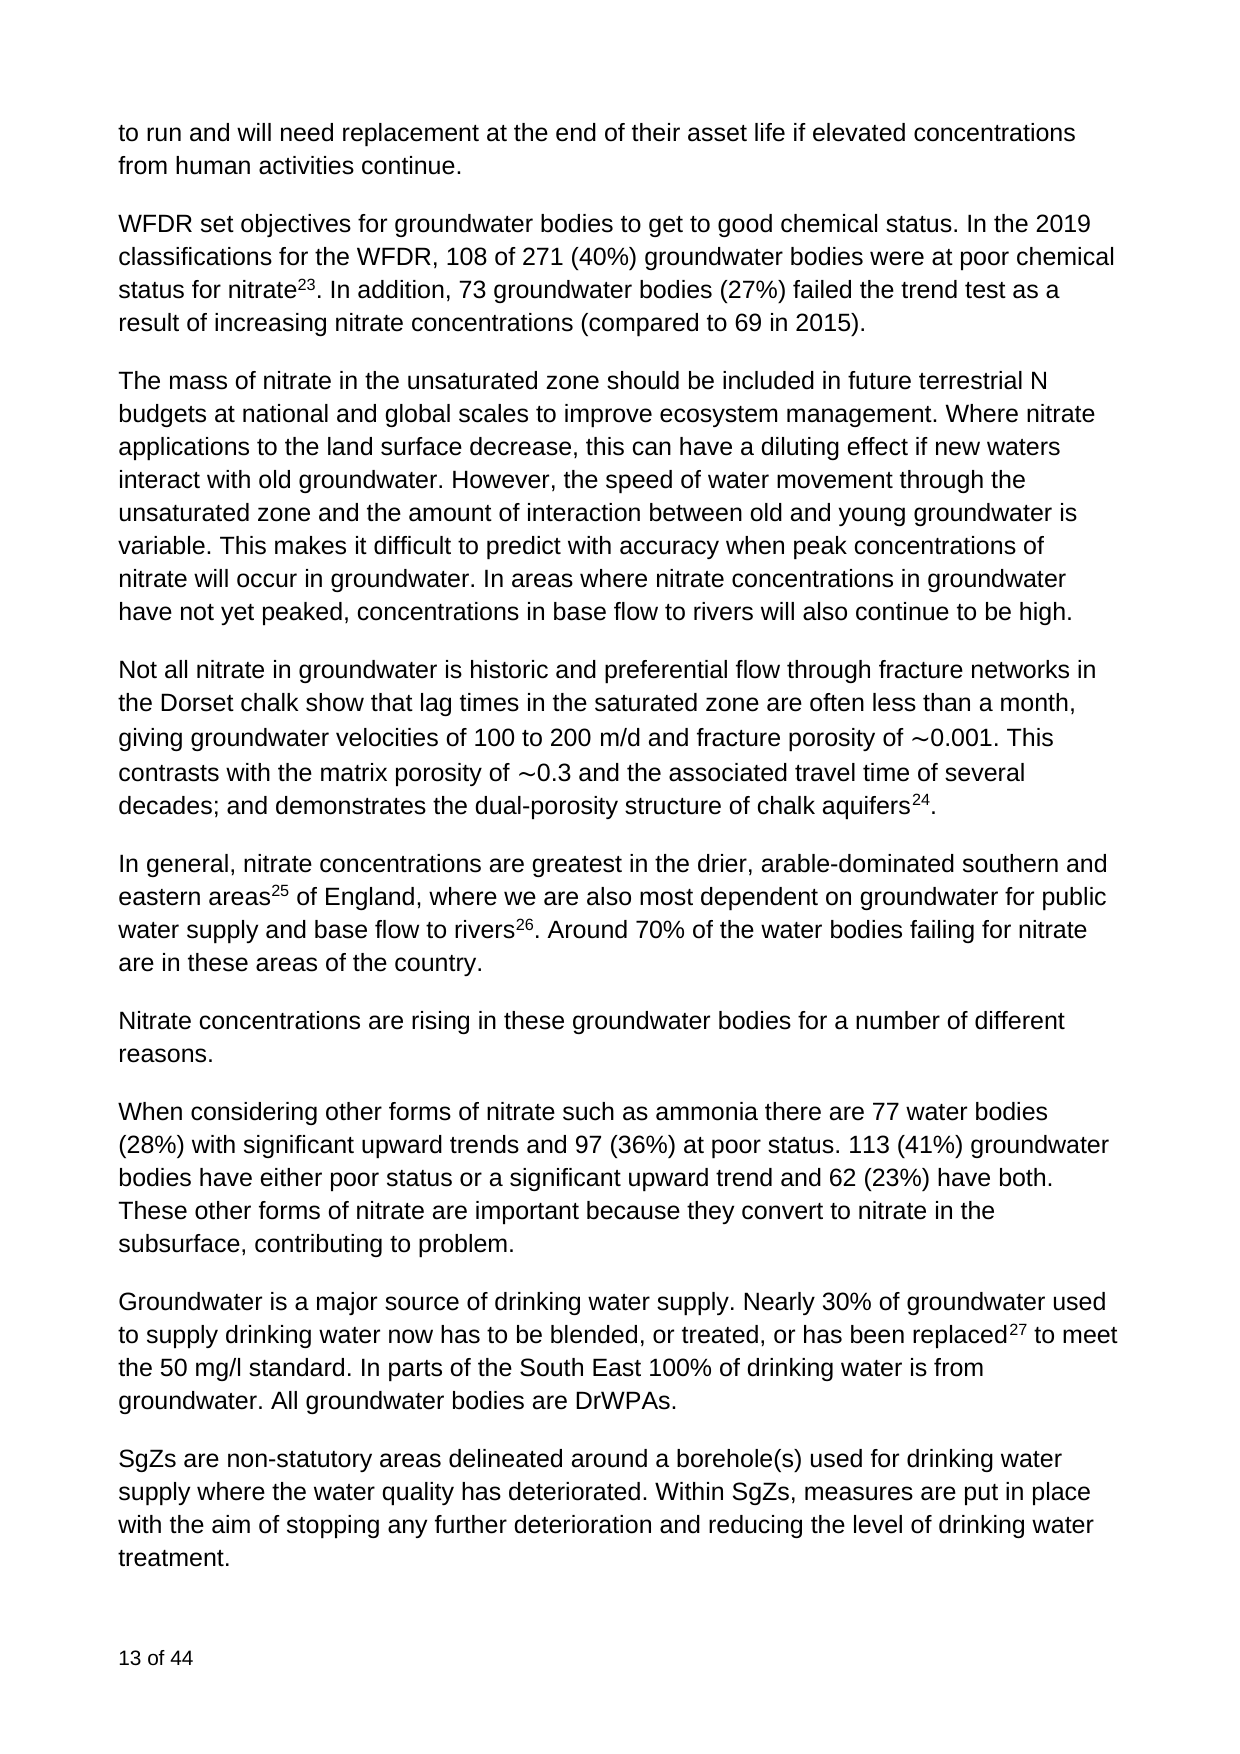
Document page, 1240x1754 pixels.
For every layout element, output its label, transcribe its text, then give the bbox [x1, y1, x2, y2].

text WFDR set objectives for groundwater bodies to get to good chemical status. In the 2019 classifications for the WFDR, 108 of 271 (40%) groundwater bodies were at poor chemical status for nitrate. In addition, 73 groundwater bodies (27%) failed the trend test as a result of increasing nitrate concentrations (compared to 69 in 2015). [118, 209, 1121, 337]
text In general, nitrate concentrations are greatest in the drier, arable-dominated southern and eastern areas of England, where we are also most dependent on groundwater for public water supply and base flow to rivers. Around 70% of the water bodies failing for nitrate are in these areas of the country. [118, 849, 1121, 976]
text Not all nitrate in groundwater is historic and preferential flow through fracture networks in the Dorset chalk show that lag times in the saturated zone are often less than a month, giving groundwater velocities of 100 to 200 m/d and fracture porosity of ∼0.001. This contrasts with the matrix porosity of ∼0.3 and the associated travel time of several decades; and demonstrates the dual-porosity structure of chalk aquifers. [118, 655, 1121, 819]
text When considering other forms of nitrate such as ammonia there are 77 water bodies (28%) with significant upward trends and 97 (36%) at poor status. 113 (41%) groundwater bodies have either poor status or a significant upward trend and 62 (23%) have both. These other forms of nitrate are important because they convert to nitrate in the subsurface, contributing to problem. [118, 1097, 1121, 1258]
text Nitrate concentrations are rising in these groundwater bodies for a number of different reasons. [118, 1006, 1121, 1067]
text to run and will need replacement at the end of their asset life if elevated concentrations from human activities continue. [118, 118, 1121, 180]
text SgZs are non-statutory areas delineated around a borehole(s) used for drinking water supply where the water quality has deteriorated. Within SgZs, measures are put in place with the aim of stopping any further deterioration and reducing the level of drinking water treatment. [118, 1444, 1121, 1572]
text The mass of nitrate in the unsaturated zone should be included in future terrestrial N budgets at national and global scales to improve ecosystem management. Where nitrate applications to the land surface decrease, this can have a diluting effect if new waters interact with old groundwater. However, the speed of water movement through the unsaturated zone and the amount of interaction between old and young groundwater is variable. This makes it difficult to predict with accuracy when peak concentrations of nitrate will occur in groundwater. In areas where nitrate concentrations in groundwater have not yet peaked, concentrations in base flow to rivers will also continue to be high. [118, 366, 1121, 626]
text Groundwater is a major source of drinking water supply. Nearly 30% of groundwater used to supply drinking water now has to be blended, or treated, or has been replaced to meet the 50 mg/l standard. In parts of the South East 100% of drinking water is from groundwater. All groundwater bodies are DrWPAs. [118, 1287, 1121, 1415]
